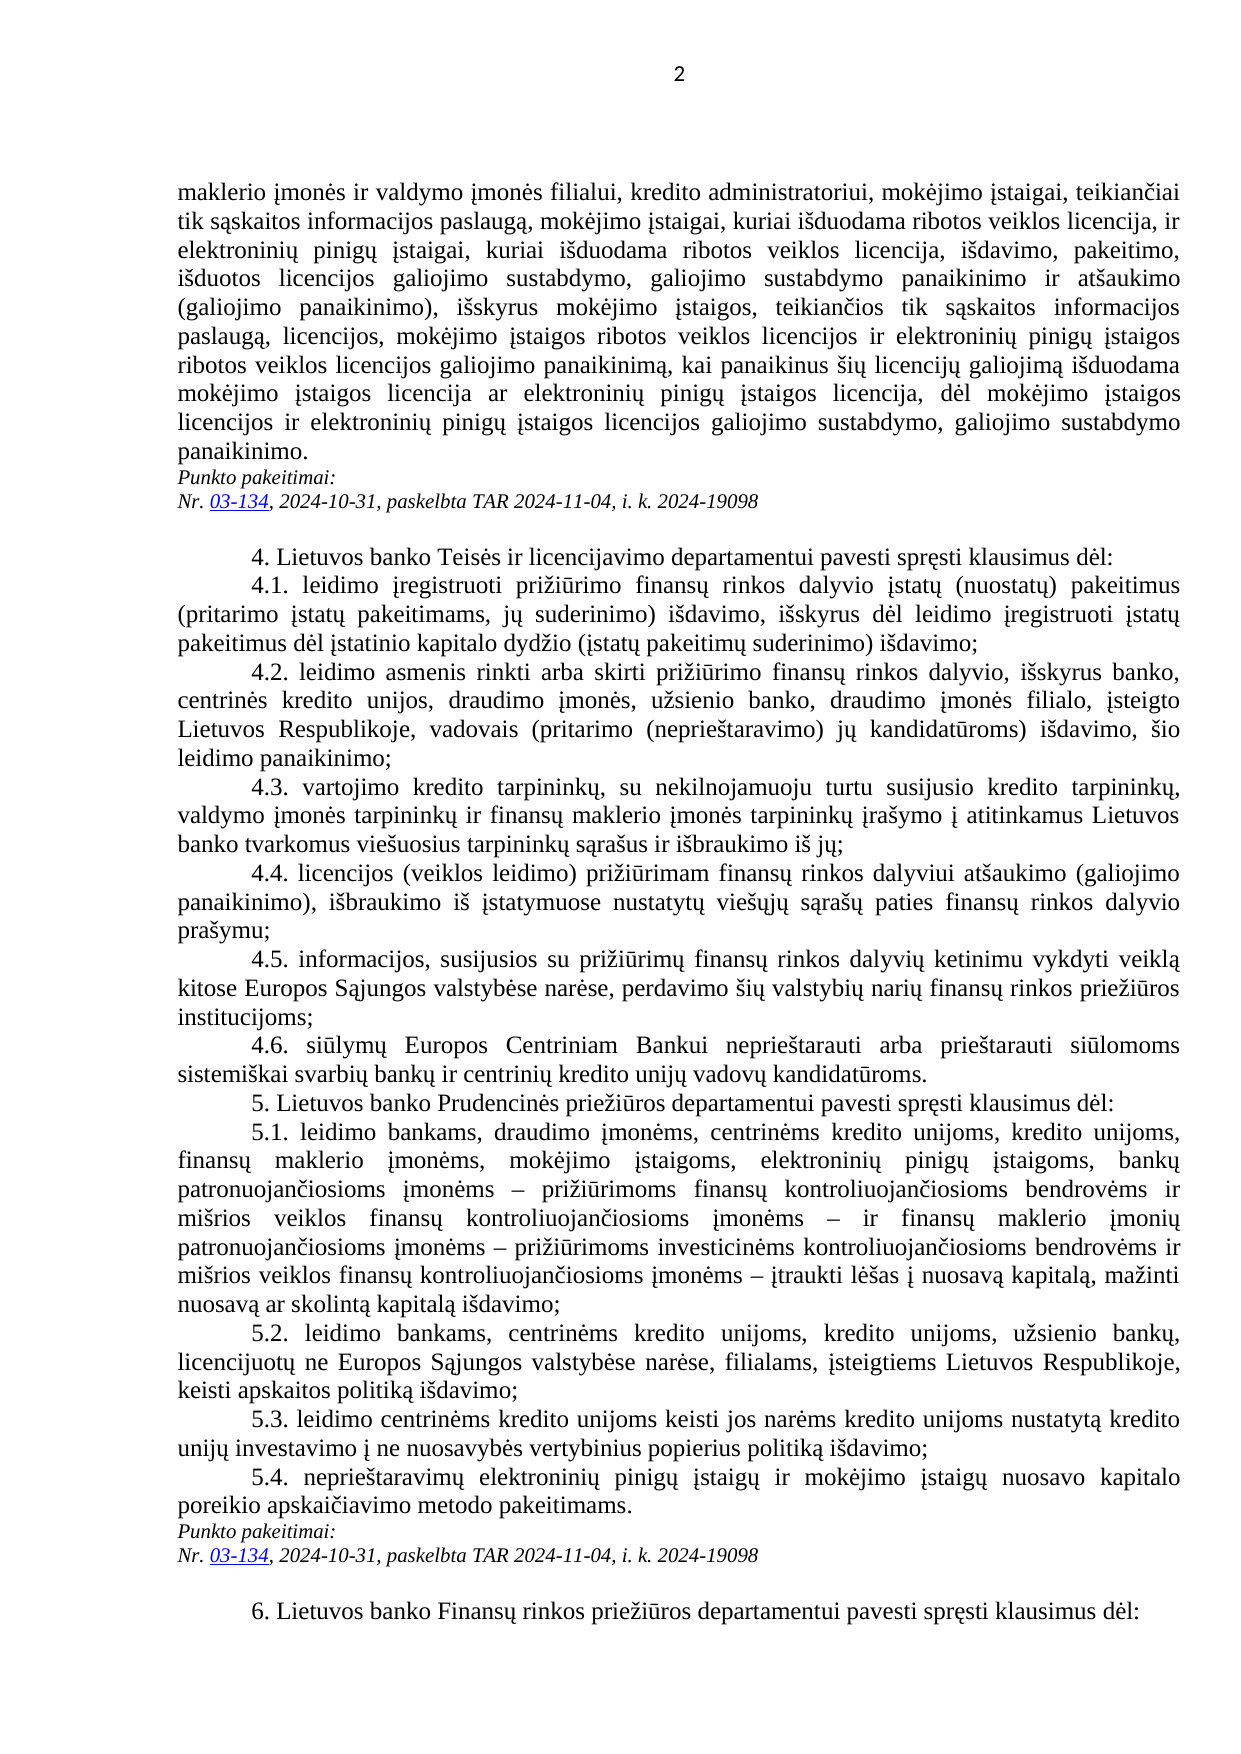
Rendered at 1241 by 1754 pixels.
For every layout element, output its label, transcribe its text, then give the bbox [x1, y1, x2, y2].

text Nr. 03-134, 2024-10-31, paskelbta TAR 2024-11-04, i. k. 2024-19098 [177, 1543, 1181, 1567]
text maklerio įmonės ir valdymo įmonės filialui, kredito administratoriui, mokėjimo įstaigai, teikiančiai tik sąskaitos informacijos paslaugą, mokėjimo įstaigai, kuriai išduodama ribotos veiklos licencija, ir elektroninių pinigų įstaigai, kuriai išduodama ribotos veiklos licencija, išdavimo, pakeitimo, išduotos licencijos galiojimo sustabdymo, galiojimo sustabdymo panaikinimo ir atšaukimo (galiojimo panaikinimo), išskyrus mokėjimo įstaigos, teikiančios tik sąskaitos informacijos paslaugą, licencijos, mokėjimo įstaigos ribotos veiklos licencijos ir elektroninių pinigų įstaigos ribotos veiklos licencijos galiojimo panaikinimą, kai panaikinus šių licencijų galiojimą išduodama mokėjimo įstaigos licencija ar elektroninių pinigų įstaigos licencija, dėl mokėjimo įstaigos licencijos ir elektroninių pinigų įstaigos licencijos galiojimo sustabdymo, galiojimo sustabdymo panaikinimo. [177, 177, 1181, 465]
text 6. Lietuvos banko Finansų rinkos priežiūros departamentui pavesti spręsti klausimus dėl: [177, 1596, 1181, 1625]
text 5.4. neprieštaravimų elektroninių pinigų įstaigų ir mokėjimo įstaigų nuosavo kapitalo poreikio apskaičiavimo metodo pakeitimams. [177, 1462, 1181, 1519]
text 5. Lietuvos banko Prudencinės priežiūros departamentui pavesti spręsti klausimus dėl: [177, 1088, 1181, 1117]
text 4.6. siūlymų Europos Centriniam Bankui neprieštarauti arba prieštarauti siūlomoms sistemiškai svarbių bankų ir centrinių kredito unijų vadovų kandidatūroms. [177, 1030, 1181, 1088]
text Nr. 03-134, 2024-10-31, paskelbta TAR 2024-11-04, i. k. 2024-19098 [177, 489, 1181, 513]
text 4.5. informacijos, susijusios su prižiūrimų finansų rinkos dalyvių ketinimu vykdyti veiklą kitose Europos Sąjungos valstybėse narėse, perdavimo šių valstybių narių finansų rinkos priežiūros institucijoms; [177, 944, 1181, 1030]
text 4.3. vartojimo kredito tarpininkų, su nekilnojamuoju turtu susijusio kredito tarpininkų, valdymo įmonės tarpininkų ir finansų maklerio įmonės tarpininkų įrašymo į atitinkamus Lietuvos banko tvarkomus viešuosius tarpininkų sąrašus ir išbraukimo iš jų; [177, 772, 1181, 858]
text 4.4. licencijos (veiklos leidimo) prižiūrimam finansų rinkos dalyviui atšaukimo (galiojimo panaikinimo), išbraukimo iš įstatymuose nustatytų viešųjų sąrašų paties finansų rinkos dalyvio prašymu; [177, 858, 1181, 944]
text 5.2. leidimo bankams, centrinėms kredito unijoms, kredito unijoms, užsienio bankų, licencijuotų ne Europos Sąjungos valstybėse narėse, filialams, įsteigtiems Lietuvos Respublikoje, keisti apskaitos politiką išdavimo; [177, 1318, 1181, 1404]
text 5.3. leidimo centrinėms kredito unijoms keisti jos narėms kredito unijoms nustatytą kredito unijų investavimo į ne nuosavybės vertybinius popierius politiką išdavimo; [177, 1404, 1181, 1462]
text Punkto pakeitimai: [177, 1519, 1181, 1543]
text 4. Lietuvos banko Teisės ir licencijavimo departamentui pavesti spręsti klausimus dėl: [177, 542, 1181, 570]
text 5.1. leidimo bankams, draudimo įmonėms, centrinėms kredito unijoms, kredito unijoms, finansų maklerio įmonėms, mokėjimo įstaigoms, elektroninių pinigų įstaigoms, bankų patronuojančiosioms įmonėms – prižiūrimoms finansų kontroliuojančiosioms bendrovėms ir mišrios veiklos finansų kontroliuojančiosioms įmonėms – ir finansų maklerio įmonių patronuojančiosioms įmonėms – prižiūrimoms investicinėms kontroliuojančiosioms bendrovėms ir mišrios veiklos finansų kontroliuojančiosioms įmonėms – įtraukti lėšas į nuosavą kapitalą, mažinti nuosavą ar skolintą kapitalą išdavimo; [177, 1117, 1181, 1318]
text Punkto pakeitimai: [177, 465, 1181, 489]
text 4.2. leidimo asmenis rinkti arba skirti prižiūrimo finansų rinkos dalyvio, išskyrus banko, centrinės kredito unijos, draudimo įmonės, užsienio banko, draudimo įmonės filialo, įsteigto Lietuvos Respublikoje, vadovais (pritarimo (neprieštaravimo) jų kandidatūroms) išdavimo, šio leidimo panaikinimo; [177, 657, 1181, 772]
text 4.1. leidimo įregistruoti prižiūrimo finansų rinkos dalyvio įstatų (nuostatų) pakeitimus (pritarimo įstatų pakeitimams, jų suderinimo) išdavimo, išskyrus dėl leidimo įregistruoti įstatų pakeitimus dėl įstatinio kapitalo dydžio (įstatų pakeitimų suderinimo) išdavimo; [177, 570, 1181, 657]
